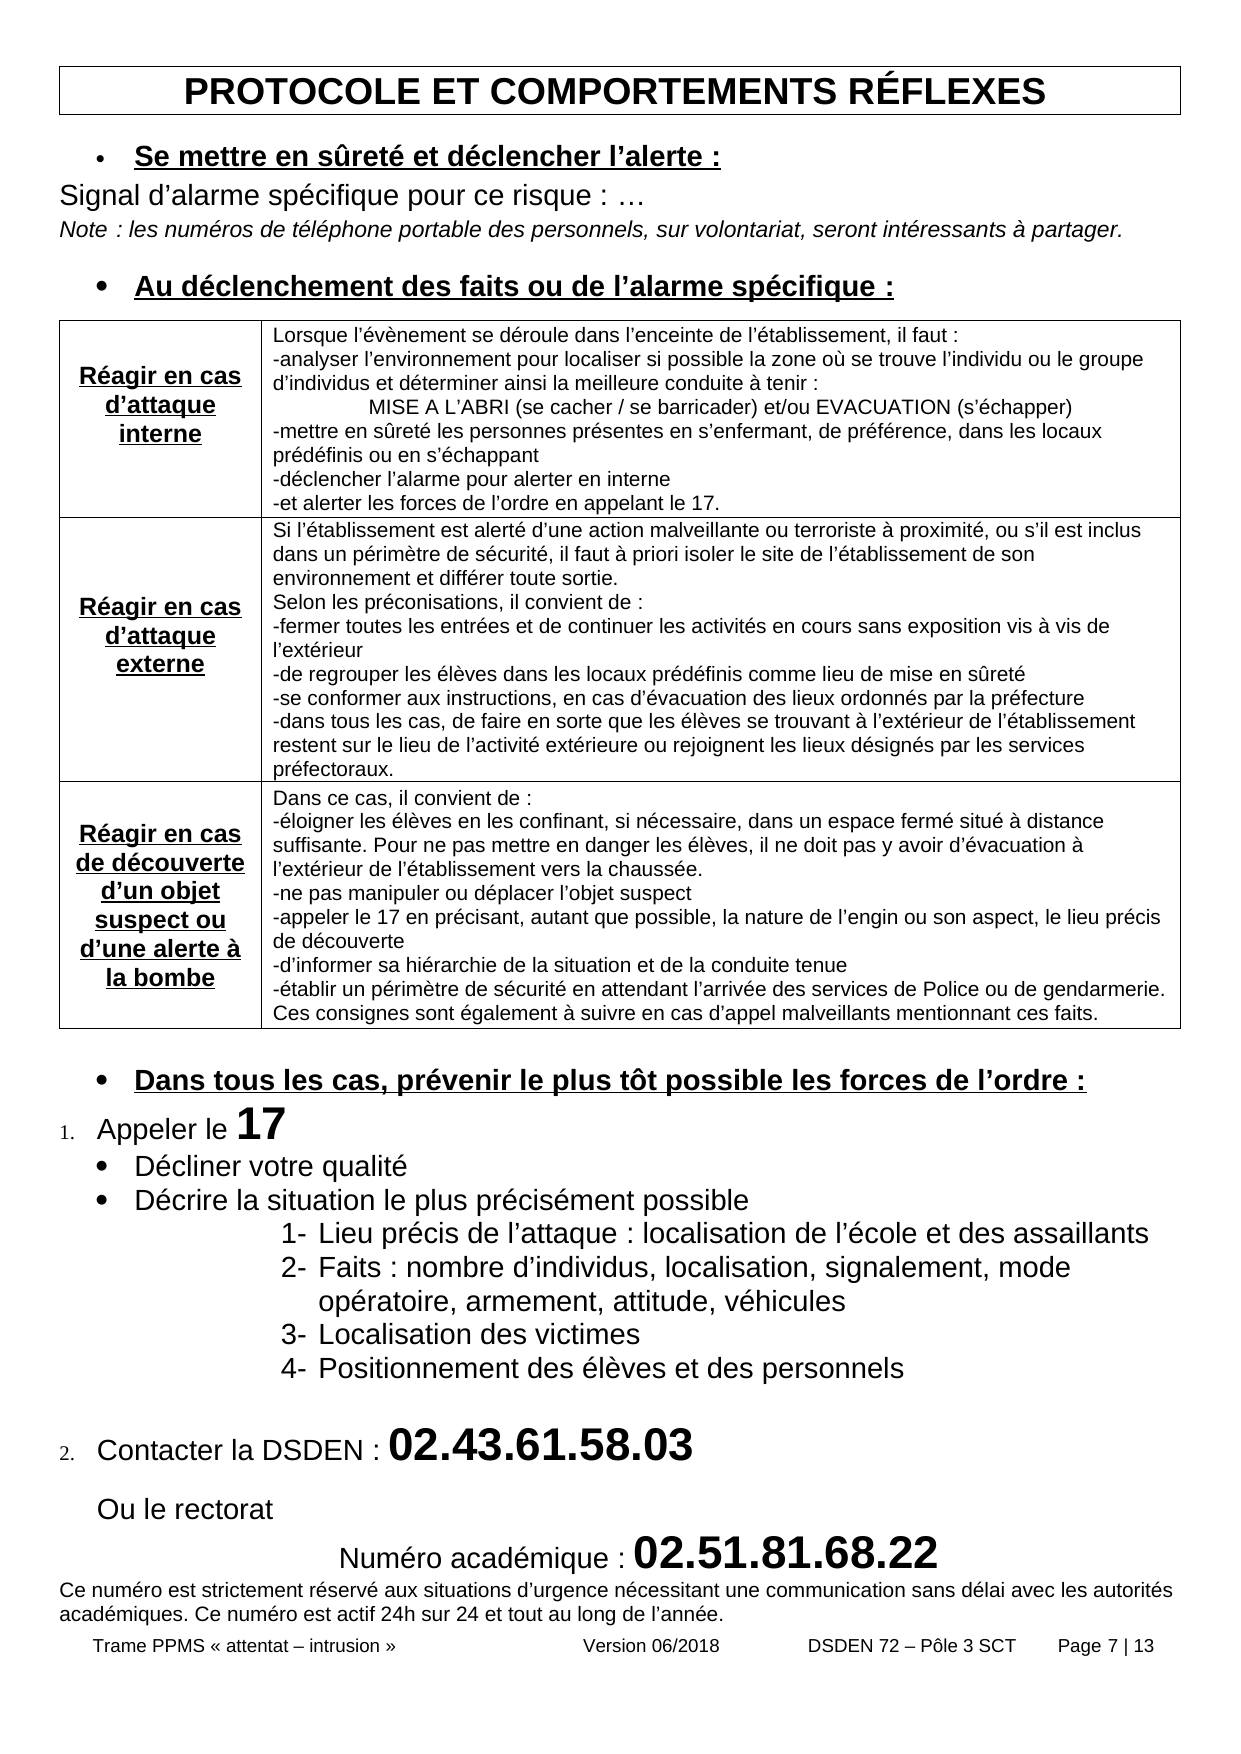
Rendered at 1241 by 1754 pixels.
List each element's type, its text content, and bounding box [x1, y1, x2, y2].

text Numéro académique : 02.51.81.68.22 [97, 1526, 1181, 1578]
list Contacter la DSDEN : 02.43.61.58.03 [59, 1418, 1181, 1470]
table_cell Réagir en cas de découverte d’un objet suspect ou d’une alerte à la bombe [60, 782, 261, 1028]
list Au déclenchement des faits ou de l’alarme spécifique : [97, 269, 1181, 303]
list Faits : nombre d’individus, localisation, signalement, mode opératoire, armement, attitude, véhicules [281, 1250, 1181, 1317]
list Dans tous les cas, prévenir le plus tôt possible les forces de l’ordre : [97, 1062, 1181, 1096]
list Positionnement des élèves et des personnels [281, 1351, 1181, 1384]
text Note : les numéros de téléphone portable des personnels, sur volontariat, seront intéressants à partager. [59, 216, 1181, 243]
list Localisation des victimes [281, 1317, 1181, 1351]
list Décrire la situation le plus précisément possible [97, 1183, 1181, 1216]
list Lieu précis de l’attaque : localisation de l’école et des assaillants [281, 1216, 1181, 1250]
list Se mettre en sûreté et déclencher l’alerte : [97, 139, 1181, 173]
table_cell Réagir en cas d’attaque externe [60, 518, 261, 781]
text Signal d’alarme spécifique pour ce risque : … [59, 178, 1181, 211]
table_header Lorsque l’évènement se déroule dans l’enceinte de l’établissement, il faut : -analyser l’environnement pour localiser si possible la zone où se trouve l’individu ou le groupe d’individus et déterminer ainsi la meilleure conduite à tenir : MISE A L’ABRI (se cacher / se barricader) et/ou EVACUATION (s’échapper) -mettre en sûreté les personnes présentes en s’enfermant, de préférence, dans les locaux prédéfinis ou en s’échappant -déclencher l’alarme pour alerter en interne -et alerter les forces de l’ordre en appelant le 17. [262, 321, 1180, 517]
text Ce numéro est strictement réservé aux situations d’urgence nécessitant une communication sans délai avec les autorités académiques. Ce numéro est actif 24h sur 24 et tout au long de l’année. [59, 1578, 1181, 1626]
table_cell Dans ce cas, il convient de : -éloigner les élèves en les confinant, si nécessaire, dans un espace fermé situé à distance suffisante. Pour ne pas mettre en danger les élèves, il ne doit pas y avoir d’évacuation à l’extérieur de l’établissement vers la chaussée. -ne pas manipuler ou déplacer l’objet suspect -appeler le 17 en précisant, autant que possible, la nature de l’engin ou son aspect, le lieu précis de découverte -d’informer sa hiérarchie de la situation et de la conduite tenue -établir un périmètre de sécurité en attendant l’arrivée des services de Police ou de gendarmerie. Ces consignes sont également à suivre en cas d’appel malveillants mentionnant ces faits. [262, 782, 1180, 1028]
table_cell Si l’établissement est alerté d’une action malveillante ou terroriste à proximité, ou s’il est inclus dans un périmètre de sécurité, il faut à priori isoler le site de l’établissement de son environnement et différer toute sortie. Selon les préconisations, il convient de : -fermer toutes les entrées et de continuer les activités en cours sans exposition vis à vis de l’extérieur -de regrouper les élèves dans les locaux prédéfinis comme lieu de mise en sûreté -se conformer aux instructions, en cas d’évacuation des lieux ordonnés par la préfecture -dans tous les cas, de faire en sorte que les élèves se trouvant à l’extérieur de l’établissement restent sur le lieu de l’activité extérieure ou rejoignent les lieux désignés par les services préfectoraux. [262, 518, 1180, 781]
list Appeler le 17 [59, 1096, 1181, 1149]
text Ou le rectorat [97, 1492, 1181, 1526]
table_header Réagir en cas d’attaque interne [60, 321, 261, 517]
list Décliner votre qualité [97, 1149, 1181, 1183]
text PROTOCOLE ET COMPORTEMENTS RÉFLEXES [60, 67, 1180, 114]
